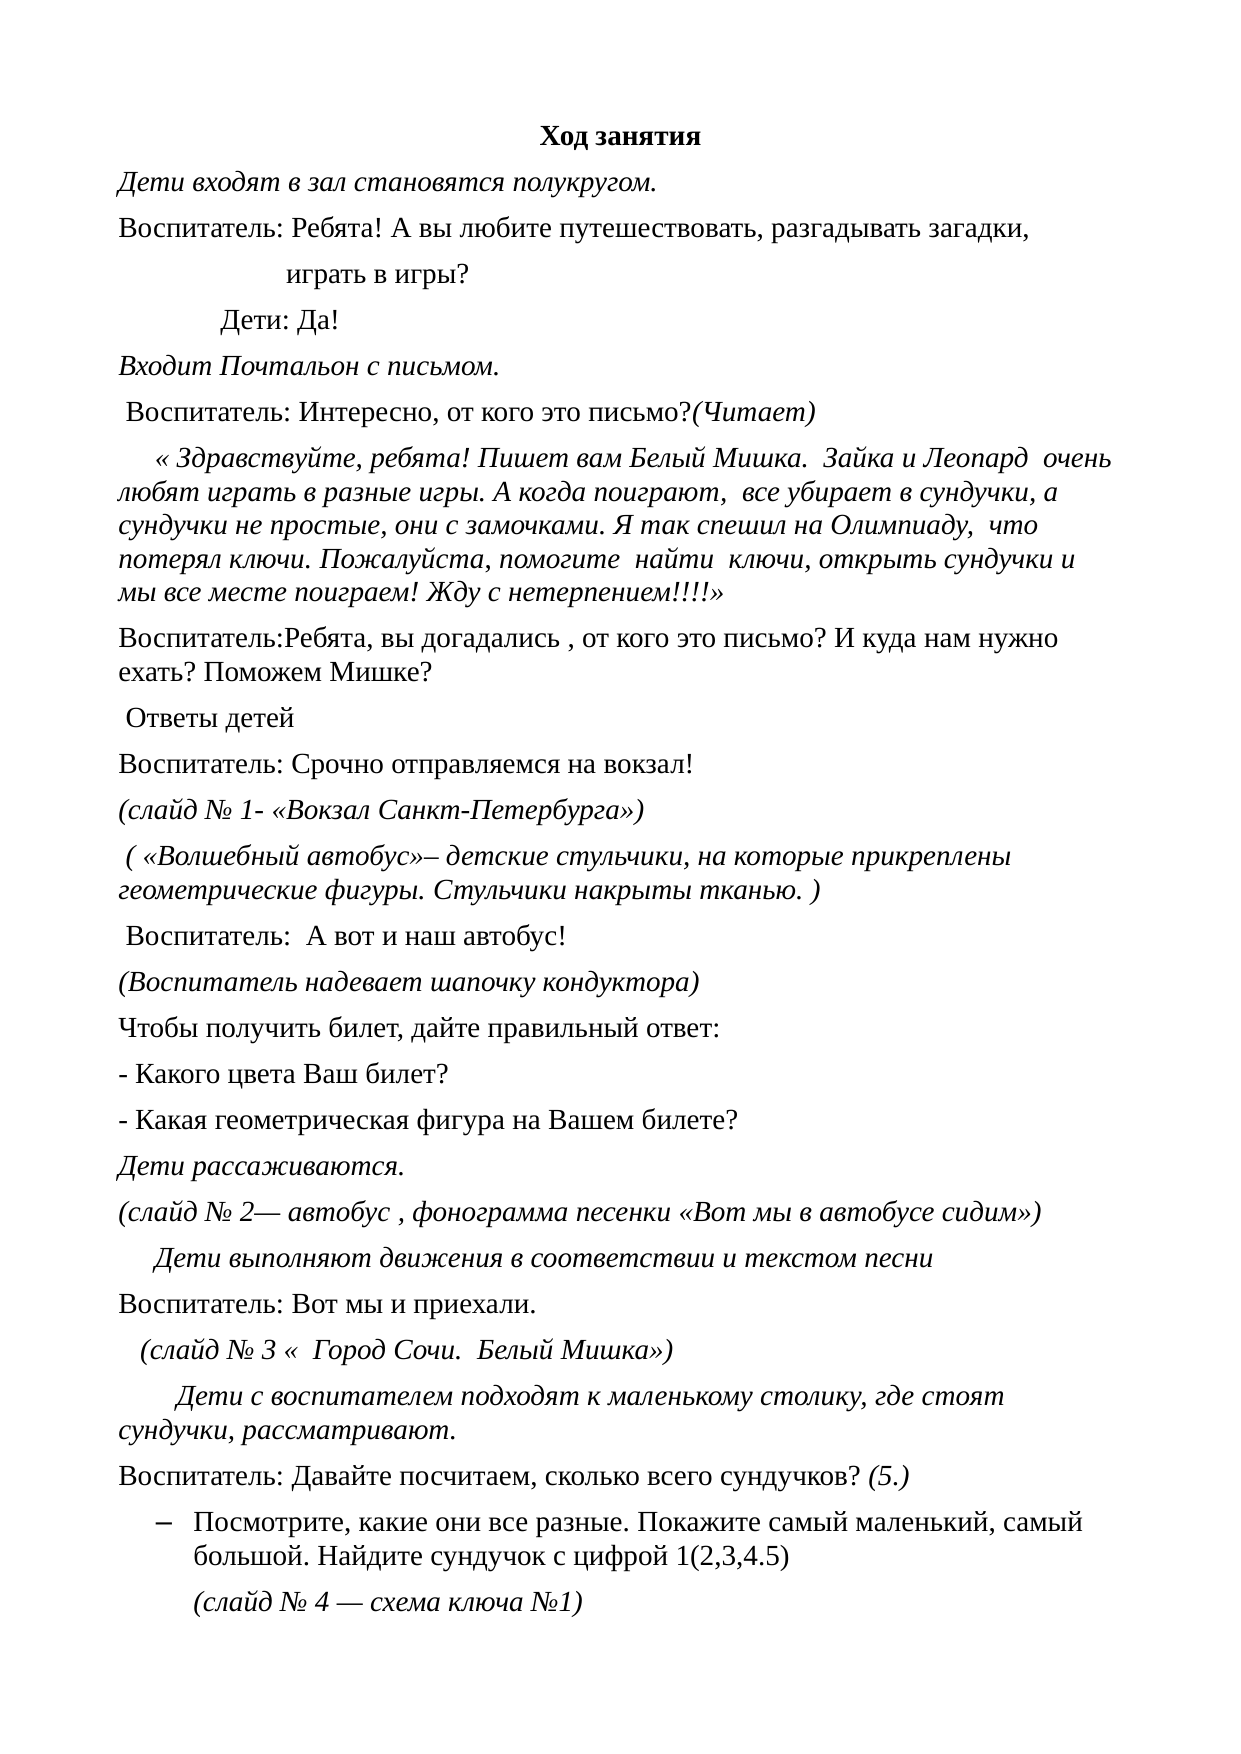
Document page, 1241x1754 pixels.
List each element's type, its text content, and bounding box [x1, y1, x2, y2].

text ( «Волшебный автобус»– детские стульчики, на которые прикреплены геометрические фигуры. Стульчики накрыты тканью. ) [118, 838, 1122, 905]
text Воспитатель: Ребята! А вы любите путешествовать, разгадывать загадки, [118, 210, 1122, 244]
text (слайд № 2— автобус , фонограмма песенки «Вот мы в автобусе сидим») [118, 1194, 1122, 1228]
text Дети: Да! [118, 302, 1122, 336]
text Воспитатель:Ребята, вы догадались , от кого это письмо? И куда нам нужно ехать? Поможем Мишке? [118, 621, 1122, 688]
text Чтобы получить билет, дайте правильный ответ: [118, 1010, 1122, 1043]
text Входит Почтальон с письмом. [118, 348, 1122, 382]
list Посмотрите, какие они все разные. Покажите самый маленький, самый большой. Найдите сундучок с цифрой 1(2,3,4.5) [156, 1504, 1122, 1571]
text (слайд № 3 « Город Сочи. Белый Мишка») [118, 1332, 1122, 1366]
text Воспитатель: А вот и наш автобус! [118, 918, 1122, 951]
text Дети с воспитателем подходят к маленькому столику, где стоят сундучки, рассматривают. [118, 1378, 1122, 1445]
list (слайд № 4 — схема ключа №1) [156, 1584, 1122, 1617]
text играть в игры? [118, 256, 1122, 290]
text Ответы детей [118, 700, 1122, 734]
text (Воспитатель надевает шапочку кондуктора) [118, 964, 1122, 997]
text « Здравствуйте, ребята! Пишет вам Белый Мишка. Зайка и Леопард очень любят играть в разные игры. А когда поиграют, все убирает в сундучки, а сундучки не простые, они с замочками. Я так спешил на Олимпиаду, что потерял ключи. Пожалуйста, помогите найти ключи, открыть сундучки и мы все месте поиграем! Жду с нетерпением!!!!» [118, 440, 1122, 608]
subtitle Ход занятия [118, 118, 1122, 152]
text Воспитатель: Интересно, от кого это письмо?(Читает) [118, 394, 1122, 428]
text - Какая геометрическая фигура на Вашем билете? [118, 1102, 1122, 1136]
text Воспитатель: Срочно отправляемся на вокзал! [118, 746, 1122, 780]
text Дети входят в зал становятся полукругом. [118, 164, 1122, 198]
text (слайд № 1- «Вокзал Санкт-Петербурга») [118, 792, 1122, 826]
text Дети рассаживаются. [118, 1148, 1122, 1182]
text Воспитатель: Вот мы и приехали. [118, 1286, 1122, 1320]
text Воспитатель: Давайте посчитаем, сколько всего сундучков? (5.) [118, 1458, 1122, 1491]
text Дети выполняют движения в соответствии и текстом песни [118, 1240, 1122, 1274]
text - Какого цвета Ваш билет? [118, 1056, 1122, 1089]
